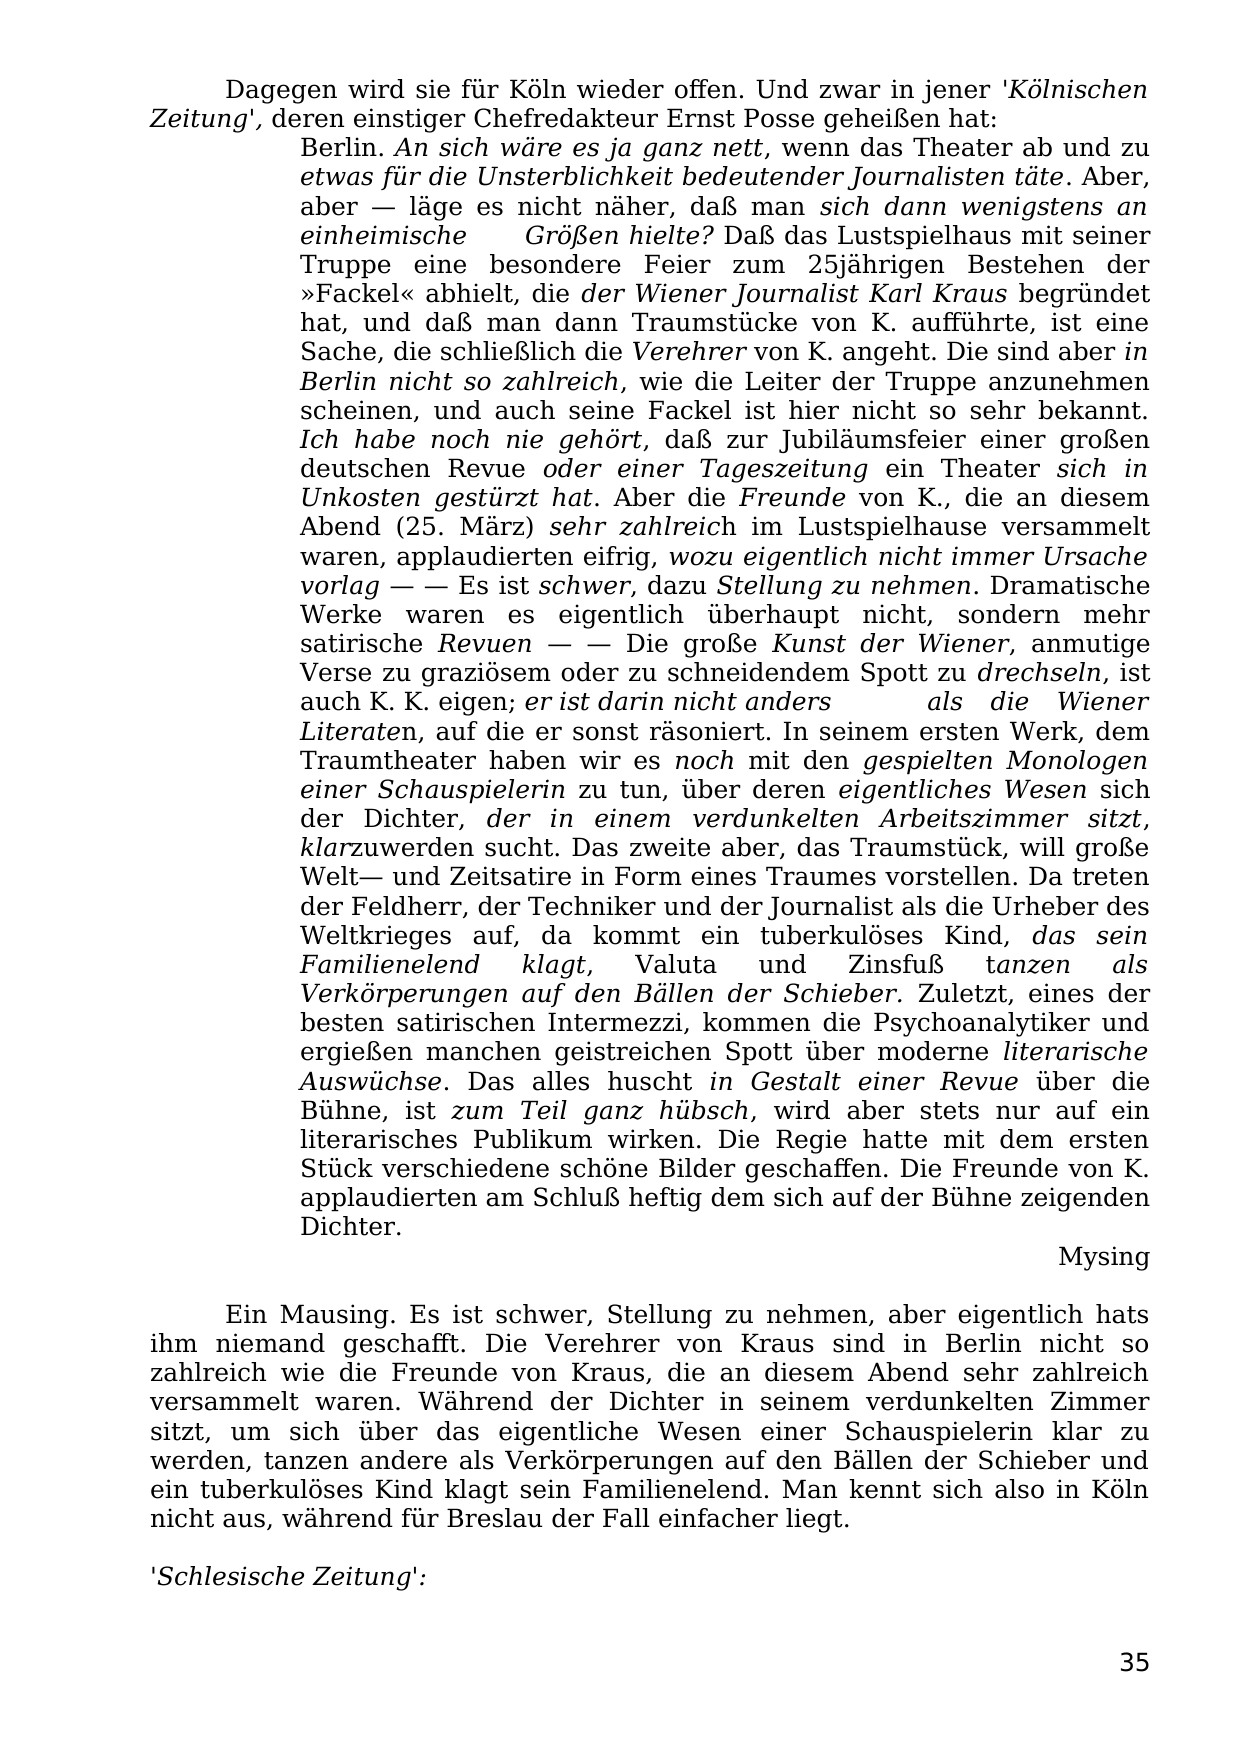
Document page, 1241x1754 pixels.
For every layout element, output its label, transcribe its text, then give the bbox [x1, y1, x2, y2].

text Mysing [300, 1242, 1151, 1271]
text Dagegen wird sie für Köln wieder offen. Und zwar in jener 'Kölnischen Zeitung', deren einstiger Chefredakteur Ernst Posse geheißen hat: [150, 75, 1151, 133]
text Berlin. An sich wäre es ja ganz nett, wenn das Theater ab und zu etwas für die Unsterblichkeit bedeutender Journalisten täte. Aber, aber — läge es nicht näher, daß man sich dann wenigstens an einheimische Größen hielte? Daß das Lustspielhaus mit seiner Truppe eine besondere Feier zum 25jährigen Bestehen der »Fackel« abhielt, die der Wiener Journalist Karl Kraus begründet hat, und daß man dann Traumstücke von K. aufführte, ist eine Sache, die schließlich die Verehrer von K. angeht. Die sind aber in Berlin nicht so zahlreich, wie die Leiter der Truppe anzunehmen scheinen, und auch seine Fackel ist hier nicht so sehr bekannt. Ich habe noch nie gehört, daß zur Jubiläumsfeier einer großen deutschen Revue oder einer Tageszeitung ein Theater sich in Unkosten gestürzt hat. Aber die Freunde von K., die an diesem Abend (25. März) sehr zahlreich im Lustspielhause versammelt waren, applaudierten eifrig, wozu eigentlich nicht immer Ursache vorlag — — Es ist schwer, dazu Stellung zu nehmen. Dramatische Werke waren es eigentlich überhaupt nicht, sondern mehr satirische Revuen — — Die große Kunst der Wiener, anmutige Verse zu graziösem oder zu schneidendem Spott zu drechseln, ist auch K. K. eigen; er ist darin nicht anders als die Wiener Literaten, auf die er sonst räsoniert. In seinem ersten Werk, dem Traumtheater haben wir es noch mit den gespielten Monologen einer Schauspielerin zu tun, über deren eigentliches Wesen sich der Dichter, der in einem verdunkelten Arbeitszimmer sitzt, klarzuwerden sucht. Das zweite aber, das Traumstück, will große Welt— und Zeitsatire in Form eines Traumes vorstellen. Da treten der Feldherr, der Techniker und der Journalist als die Urheber des Weltkrieges auf, da kommt ein tuberkulöses Kind, das sein Familienelend klagt, Valuta und Zinsfuß tanzen als Verkörperungen auf den Bällen der Schieber. Zuletzt, eines der besten satirischen Intermezzi, kommen die Psychoanalytiker und ergießen manchen geistreichen Spott über moderne literarische Auswüchse. Das alles huscht in Gestalt einer Revue über die Bühne, ist zum Teil ganz hübsch, wird aber stets nur auf ein literarisches Publikum wirken. Die Regie hatte mit dem ersten Stück verschiedene schöne Bilder geschaffen. Die Freunde von K. applaudierten am Schluß heftig dem sich auf der Bühne zeigenden Dichter. [300, 133, 1151, 1242]
text 'Schlesische Zeitung': [150, 1562, 1151, 1592]
text Ein Mausing. Es ist schwer, Stellung zu nehmen, aber eigentlich hats ihm niemand geschafft. Die Verehrer von Kraus sind in Berlin nicht so zahlreich wie die Freunde von Kraus, die an diesem Abend sehr zahlreich versammelt waren. Während der Dichter in seinem verdunkelten Zimmer sitzt, um sich über das eigentliche Wesen einer Schauspielerin klar zu werden, tanzen andere als Verkörperungen auf den Bällen der Schieber und ein tuberkulöses Kind klagt sein Familienelend. Man kennt sich also in Köln nicht aus, während für Breslau der Fall einfacher liegt. [150, 1300, 1151, 1533]
